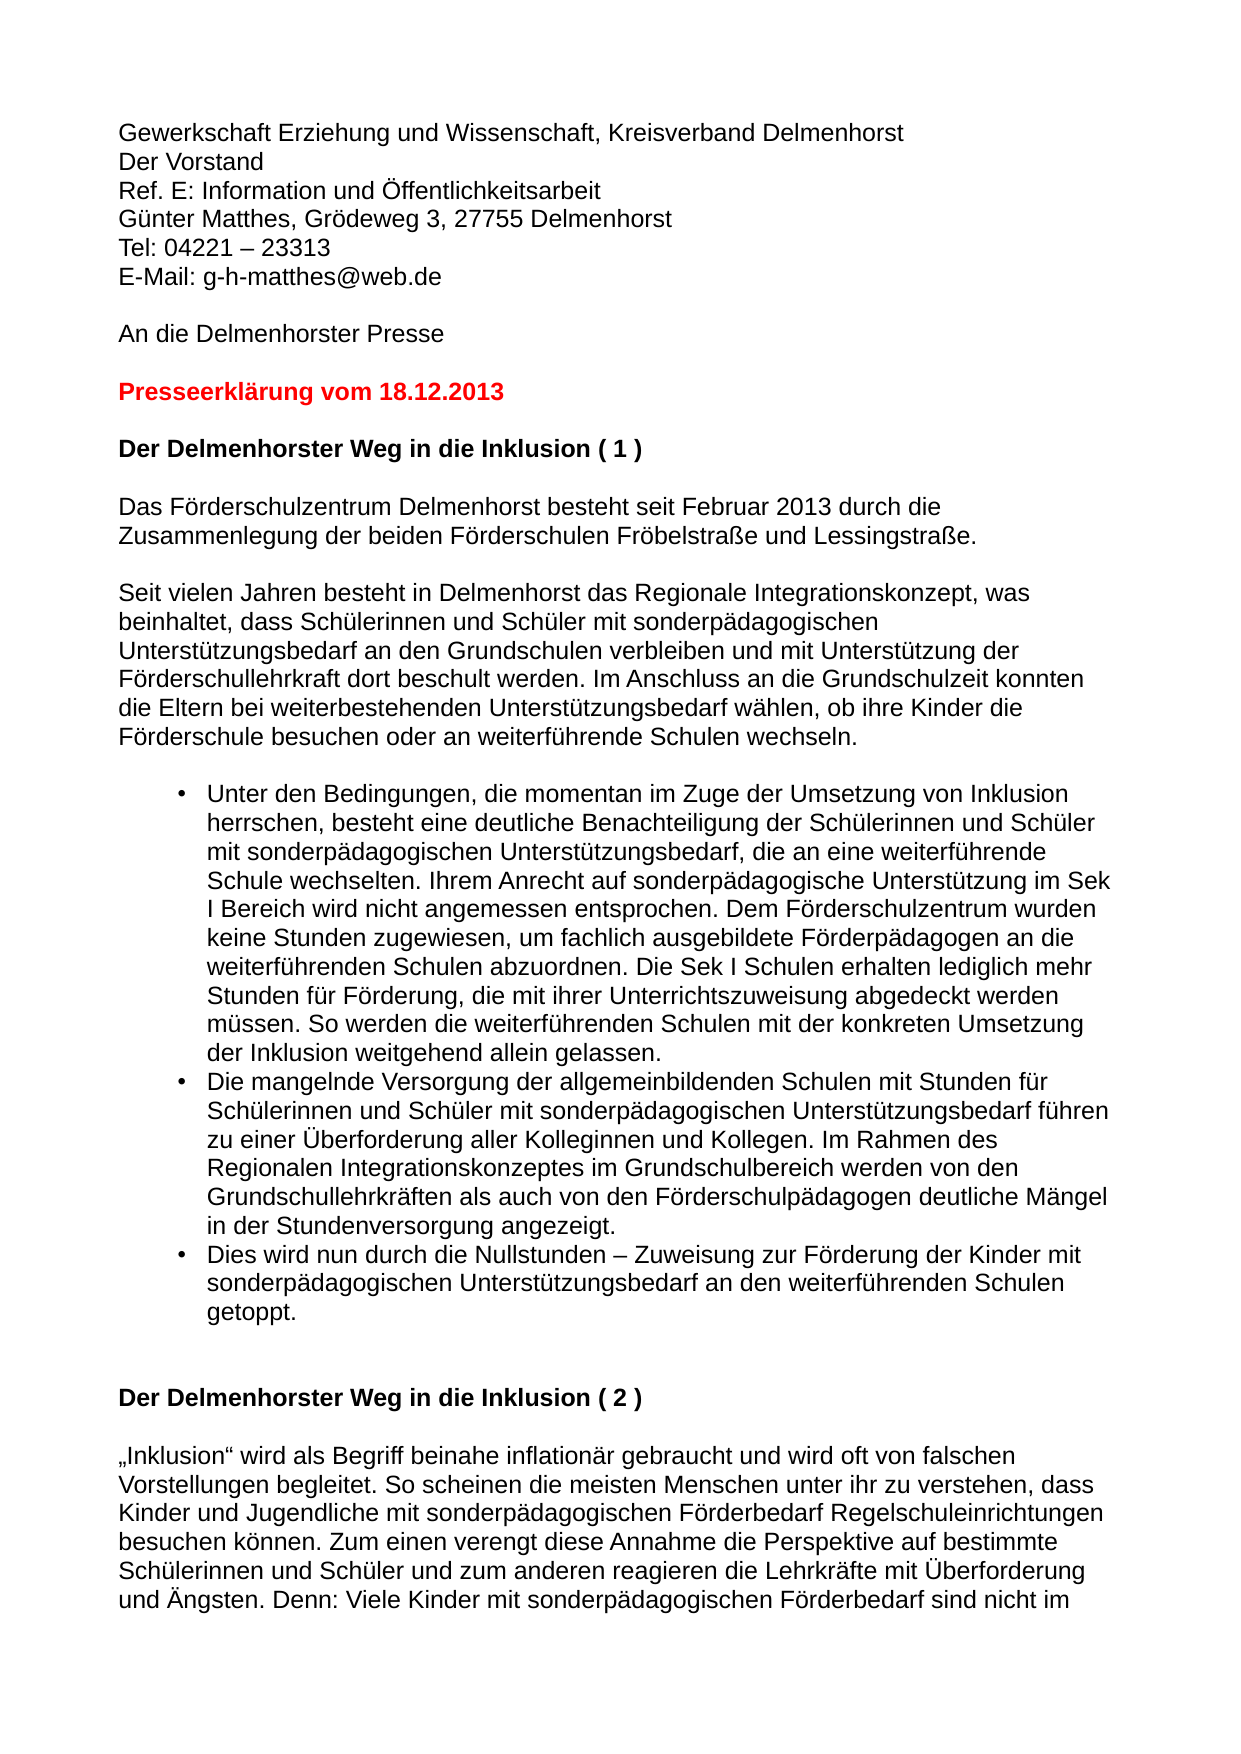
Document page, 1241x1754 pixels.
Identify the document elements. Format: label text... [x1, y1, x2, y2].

text Gewerkschaft Erziehung und Wissenschaft, Kreisverband Delmenhorst Der Vorstand Ref. E: Information und Öffentlichkeitsarbeit Günter Matthes, Grödeweg 3, 27755 Delmenhorst Tel: 04221 – 23313 E-Mail: g-h-matthes@web.de [118, 118, 1122, 291]
list Die mangelnde Versorgung der allgemeinbildenden Schulen mit Stunden für Schülerinnen und Schüler mit sonderpädagogischen Unterstützungsbedarf führen zu einer Überforderung aller Kolleginnen und Kollegen. Im Rahmen des Regionalen Integrationskonzeptes im Grundschulbereich werden von den Grundschullehrkräften als auch von den Förderschulpädagogen deutliche Mängel in der Stundenversorgung angezeigt. [177, 1067, 1122, 1239]
text Das Förderschulzentrum Delmenhorst besteht seit Februar 2013 durch die Zusammenlegung der beiden Förderschulen Fröbelstraße und Lessingstraße. [118, 492, 1122, 549]
text Seit vielen Jahren besteht in Delmenhorst das Regionale Integrationskonzept, was beinhaltet, dass Schülerinnen und Schüler mit sonderpädagogischen Unterstützungsbedarf an den Grundschulen verbleiben und mit Unterstützung der Förderschullehrkraft dort beschult werden. Im Anschluss an die Grundschulzeit konnten die Eltern bei weiterbestehenden Unterstützungsbedarf wählen, ob ihre Kinder die Förderschule besuchen oder an weiterführende Schulen wechseln. [118, 578, 1122, 751]
text Presseerklärung vom 18.12.2013 [118, 377, 1122, 406]
text Der Delmenhorster Weg in die Inklusion ( 1 ) [118, 434, 1122, 463]
text „Inklusion“ wird als Begriff beinahe inflationär gebraucht und wird oft von falschen Vorstellungen begleitet. So scheinen die meisten Menschen unter ihr zu verstehen, dass Kinder und Jugendliche mit sonderpädagogischen Förderbedarf Regelschuleinrichtungen besuchen können. Zum einen verengt diese Annahme die Perspektive auf bestimmte Schülerinnen und Schüler und zum anderen reagieren die Lehrkräfte mit Überforderung und Ängsten. Denn: Viele Kinder mit sonderpädagogischen Förderbedarf sind nicht im [118, 1441, 1122, 1613]
text An die Delmenhorster Presse [118, 319, 1122, 348]
list Dies wird nun durch die Nullstunden – Zuweisung zur Förderung der Kinder mit sonderpädagogischen Unterstützungsbedarf an den weiterführenden Schulen getoppt. [177, 1239, 1122, 1326]
list Unter den Bedingungen, die momentan im Zuge der Umsetzung von Inklusion herrschen, besteht eine deutliche Benachteiligung der Schülerinnen und Schüler mit sonderpädagogischen Unterstützungsbedarf, die an eine weiterführende Schule wechselten. Ihrem Anrecht auf sonderpädagogische Unterstützung im Sek I Bereich wird nicht angemessen entsprochen. Dem Förderschulzentrum wurden keine Stunden zugewiesen, um fachlich ausgebildete Förderpädagogen an die weiterführenden Schulen abzuordnen. Die Sek I Schulen erhalten lediglich mehr Stunden für Förderung, die mit ihrer Unterrichtszuweisung abgedeckt werden müssen. So werden die weiterführenden Schulen mit der konkreten Umsetzung der Inklusion weitgehend allein gelassen. [177, 779, 1122, 1067]
text Der Delmenhorster Weg in die Inklusion ( 2 ) [118, 1383, 1122, 1412]
